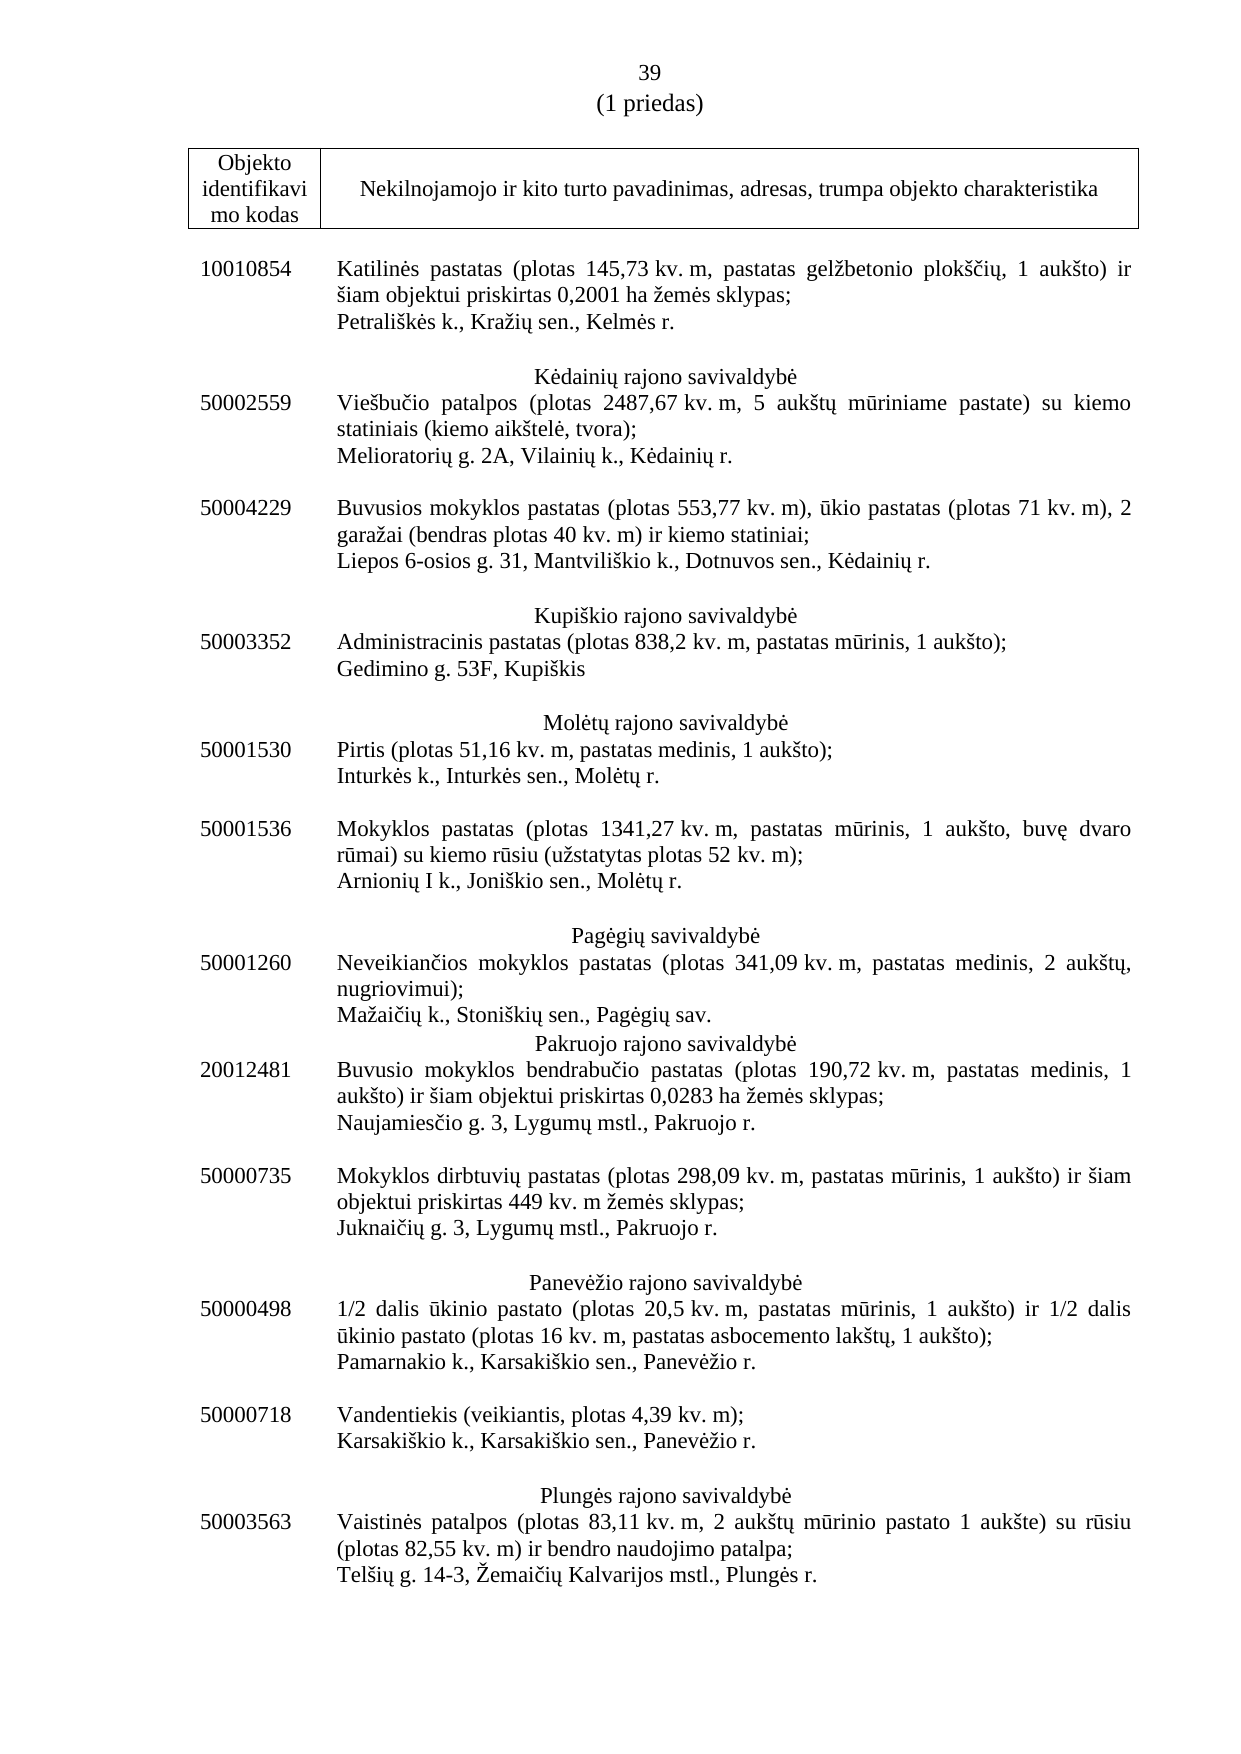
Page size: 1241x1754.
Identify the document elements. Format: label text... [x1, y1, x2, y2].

table_cell Kėdainių rajono savivaldybė [189, 363, 1143, 389]
table_cell Vaistinės patalpos (plotas 83,11 kv. m, 2 aukštų mūrinio pastato 1 aukšte) su rūsiu (plotas 82,55 kv. m) ir bendro naudojimo patalpa; Telšių g. 14-3, Žemaičių Kalvarijos mstl., Plungės r. [325, 1509, 1143, 1587]
table_cell 50000718 [189, 1401, 325, 1454]
table_cell [189, 894, 1143, 920]
table_cell Katilinės pastatas (plotas 145,73 kv. m, pastatas gelžbetonio plokščių, 1 aukšto) ir šiam objektui priskirtas 0,2001 ha žemės sklypas; Petrališkės k., Kražių sen., Kelmės r. [325, 255, 1143, 334]
table_cell 10010854 [189, 255, 325, 334]
table_cell 50001260 [189, 949, 325, 1028]
table_cell Viešbučio patalpos (plotas 2487,67 kv. m, 5 aukštų mūriniame pastate) su kiemo statiniais (kiemo aikštelė, tvora); Melioratorių g. 2A, Vilainių k., Kėdainių r. [325, 389, 1143, 468]
table_cell [189, 1243, 1143, 1269]
table_cell [189, 1454, 1143, 1480]
table_cell 50000498 [189, 1296, 325, 1374]
table_cell 50001536 [189, 815, 325, 894]
table_cell [189, 1588, 1143, 1614]
table_cell [189, 789, 1143, 815]
table_cell 20012481 [189, 1056, 325, 1135]
table_cell [189, 228, 1143, 255]
table_cell Administracinis pastatas (plotas 838,2 kv. m, pastatas mūrinis, 1 aukšto); Gedimino g. 53F, Kupiškis [325, 628, 1143, 681]
table_cell 50000735 [189, 1162, 325, 1241]
table_cell Plungės rajono savivaldybė [189, 1482, 1143, 1508]
table_cell Neveikiančios mokyklos pastatas (plotas 341,09 kv. m, pastatas medinis, 2 aukštų, nugriovimui); Mažaičių k., Stoniškių sen., Pagėgių sav. [325, 949, 1143, 1028]
table_cell 50003563 [189, 1509, 325, 1587]
table_cell Pakruojo rajono savivaldybė [189, 1030, 1143, 1056]
table_cell [189, 681, 1143, 707]
table_cell 50001530 [189, 736, 325, 788]
table_cell Vandentiekis (veikiantis, plotas 4,39 kv. m); Karsakiškio k., Karsakiškio sen., Panevėžio r. [325, 1401, 1143, 1454]
table_cell [189, 334, 1143, 361]
table_header Objekto identifikavimo kodas [189, 149, 320, 228]
table_cell 50004229 [189, 495, 325, 573]
table_header [1139, 148, 1143, 228]
table_cell 50003352 [189, 628, 325, 681]
table_cell Mokyklos dirbtuvių pastatas (plotas 298,09 kv. m, pastatas mūrinis, 1 aukšto) ir šiam objektui priskirtas 449 kv. m žemės sklypas; Juknaičių g. 3, Lygumų mstl., Pakruojo r. [325, 1162, 1143, 1241]
table_cell [189, 468, 1143, 494]
table_cell Kupiškio rajono savivaldybė [189, 602, 1143, 628]
table_cell 50002559 [189, 389, 325, 468]
table_cell Panevėžio rajono savivaldybė [189, 1269, 1143, 1296]
table_cell Pagėgių savivaldybė [189, 923, 1143, 949]
table_cell Pirtis (plotas 51,16 kv. m, pastatas medinis, 1 aukšto); Inturkės k., Inturkės sen., Molėtų r. [325, 736, 1143, 788]
table_cell Buvusios mokyklos pastatas (plotas 553,77 kv. m), ūkio pastatas (plotas 71 kv. m), 2 garažai (bendras plotas 40 kv. m) ir kiemo statiniai; Liepos 6-osios g. 31, Mantviliškio k., Dotnuvos sen., Kėdainių r. [325, 495, 1143, 573]
table_cell 1/2 dalis ūkinio pastato (plotas 20,5 kv. m, pastatas mūrinis, 1 aukšto) ir 1/2 dalis ūkinio pastato (plotas 16 kv. m, pastatas asbocemento lakštų, 1 aukšto); Pamarnakio k., Karsakiškio sen., Panevėžio r. [325, 1296, 1143, 1374]
table_cell [189, 1135, 1143, 1162]
table_cell [189, 1375, 1143, 1401]
table_cell Molėtų rajono savivaldybė [189, 710, 1143, 736]
table_cell Buvusio mokyklos bendrabučio pastatas (plotas 190,72 kv. m, pastatas medinis, 1 aukšto) ir šiam objektui priskirtas 0,0283 ha žemės sklypas; Naujamiesčio g. 3, Lygumų mstl., Pakruojo r. [325, 1056, 1143, 1135]
table_header Nekilnojamojo ir kito turto pavadinimas, adresas, trumpa objekto charakteristika [321, 149, 1138, 228]
table_cell [189, 574, 1143, 600]
table_cell Mokyklos pastatas (plotas 1341,27 kv. m, pastatas mūrinis, 1 aukšto, buvę dvaro rūmai) su kiemo rūsiu (užstatytas plotas 52 kv. m); Arnionių I k., Joniškio sen., Molėtų r. [325, 815, 1143, 894]
